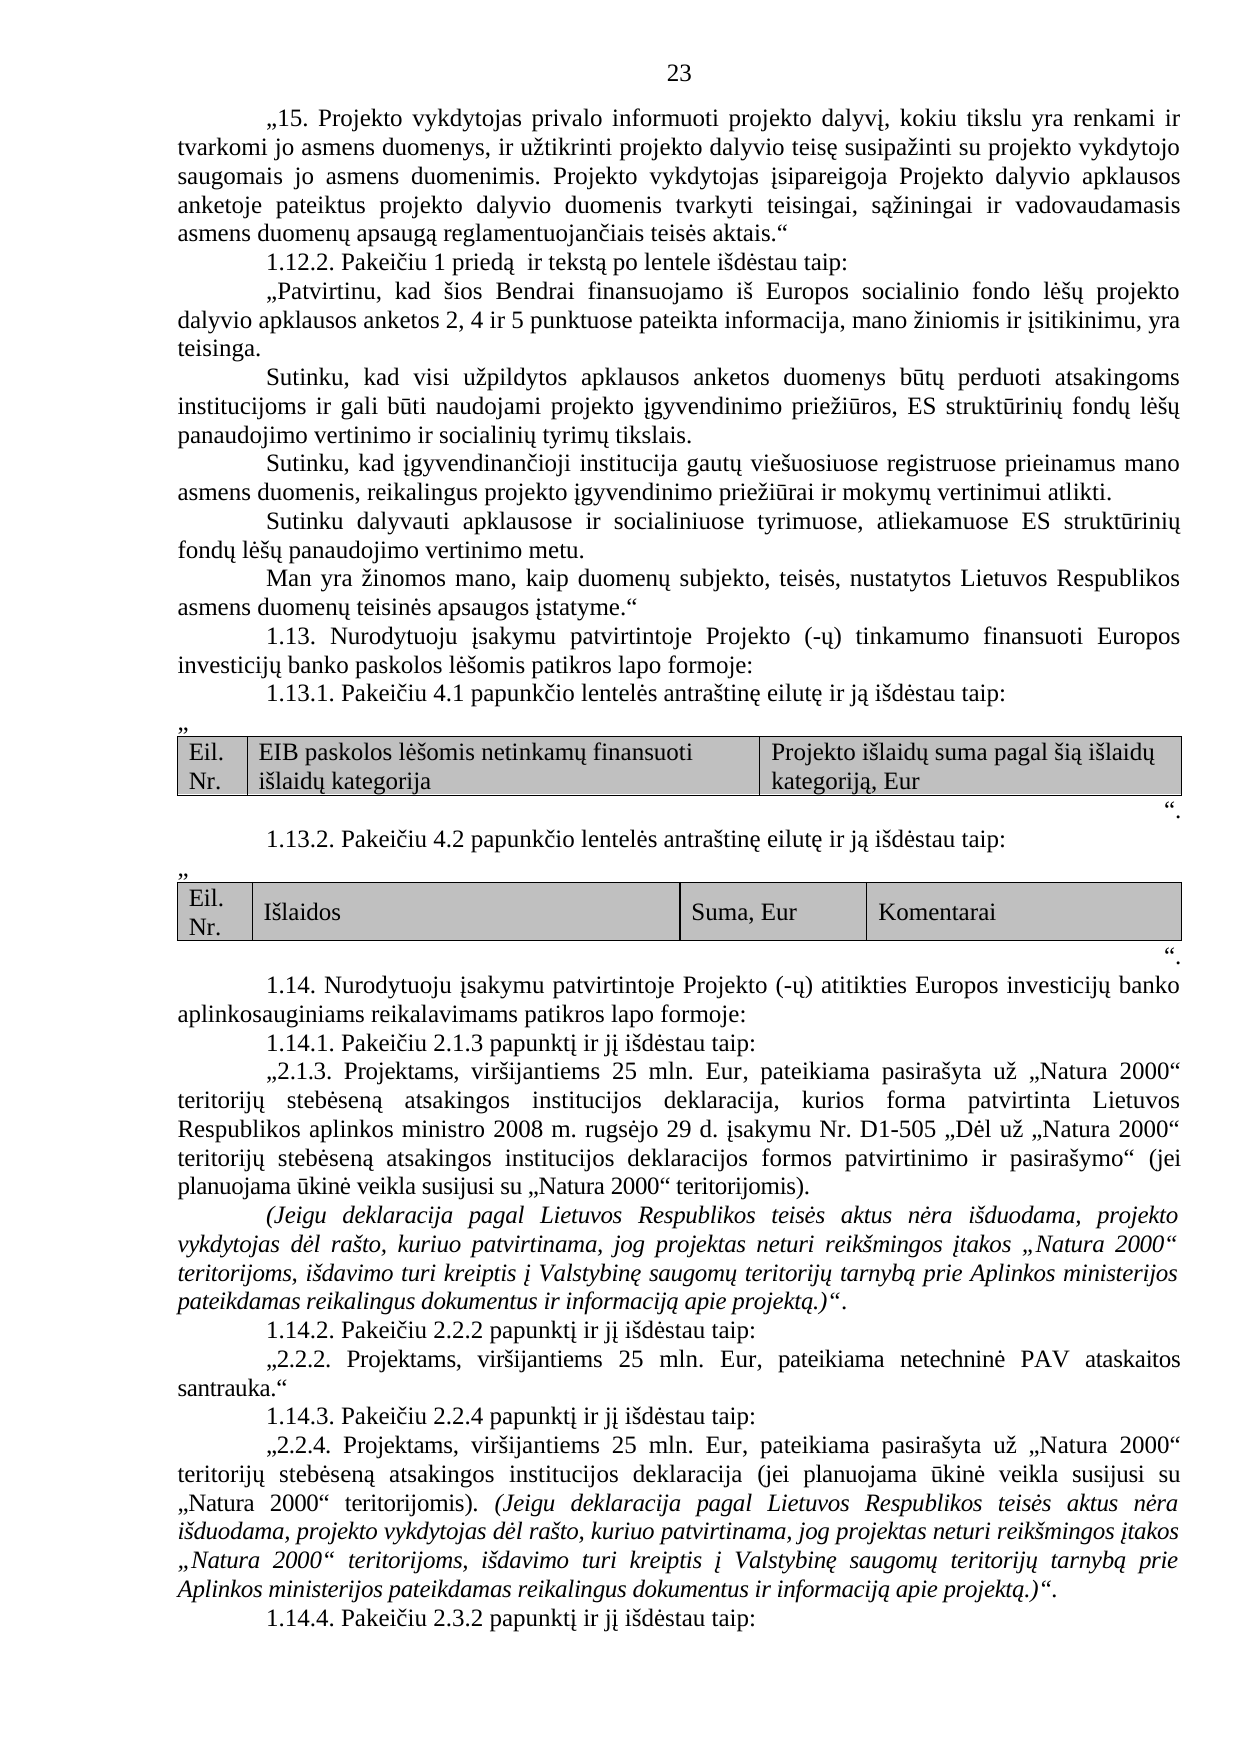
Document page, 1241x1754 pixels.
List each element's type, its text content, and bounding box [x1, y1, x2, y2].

text Sutinku, kad įgyvendinančioji institucija gautų viešuosiuose registruose prieinamus mano asmens duomenis, reikalingus projekto įgyvendinimo priežiūrai ir mokymų vertinimui atlikti. [177, 448, 1181, 506]
text 1.13.2. Pakeičiu 4.2 papunkčio lentelės antraštinę eilutę ir ją išdėstau taip: [177, 824, 1181, 853]
text Sutinku dalyvauti apklausose ir socialiniuose tyrimuose, atliekamuose ES struktūrinių fondų lėšų panaudojimo vertinimo metu. [177, 506, 1181, 563]
text 1.14.1. Pakeičiu 2.1.3 papunktį ir jį išdėstau taip: [177, 1028, 1181, 1056]
text 1.14.2. Pakeičiu 2.2.2 papunktį ir jį išdėstau taip: [177, 1315, 1181, 1344]
text 1.14. Nurodytuoju įsakymu patvirtintoje Projekto (-ų) atitikties Europos investicijų banko aplinkosauginiams reikalavimams patikros lapo formoje: [177, 970, 1181, 1028]
text “. [177, 796, 1181, 824]
table_header Projekto išlaidų suma pagal šią išlaidų kategoriją, Eur [760, 737, 1181, 794]
text “. [215, 941, 1181, 970]
text Sutinku, kad visi užpildytos apklausos anketos duomenys būtų perduoti atsakingoms institucijoms ir gali būti naudojami projekto įgyvendinimo priežiūros, ES struktūrinių fondų lėšų panaudojimo vertinimo ir socialinių tyrimų tikslais. [177, 362, 1181, 448]
table_header Komentarai [867, 883, 1181, 940]
table_header Eil. Nr. [178, 737, 247, 794]
text 1.13.1. Pakeičiu 4.1 papunkčio lentelės antraštinę eilutę ir ją išdėstau taip: [177, 678, 1181, 707]
text „ [177, 853, 1181, 882]
table_header Eil. Nr. [178, 883, 252, 940]
text „2.1.3. Projektams, viršijantiems 25 mln. Eur, pateikiama pasirašyta už „Natura 2000“ teritorijų stebėseną atsakingos institucijos deklaracija, kurios forma patvirtinta Lietuvos Respublikos aplinkos ministro 2008 m. rugsėjo 29 d. įsakymu Nr. D1-505 „Dėl už „Natura 2000“ teritorijų stebėseną atsakingos institucijos deklaracijos formos patvirtinimo ir pasirašymo“ (jei planuojama ūkinė veikla susijusi su „Natura 2000“ teritorijomis). [177, 1056, 1181, 1200]
text „15. Projekto vykdytojas privalo informuoti projekto dalyvį, kokiu tikslu yra renkami ir tvarkomi jo asmens duomenys, ir užtikrinti projekto dalyvio teisę susipažinti su projekto vykdytojo saugomais jo asmens duomenimis. Projekto vykdytojas įsipareigoja Projekto dalyvio apklausos anketoje pateiktus projekto dalyvio duomenis tvarkyti teisingai, sąžiningai ir vadovaudamasis asmens duomenų apsaugą reglamentuojančiais teisės aktais.“ [177, 103, 1181, 247]
text (Jeigu deklaracija pagal Lietuvos Respublikos teisės aktus nėra išduodama, projekto vykdytojas dėl rašto, kuriuo patvirtinama, jog projektas neturi reikšmingos įtakos „Natura 2000“ teritorijoms, išdavimo turi kreiptis į Valstybinę saugomų teritorijų tarnybą prie Aplinkos ministerijos pateikdamas reikalingus dokumentus ir informaciją apie projektą.)“. [177, 1200, 1181, 1315]
table_header Suma, Eur [681, 883, 866, 940]
text 1.14.3. Pakeičiu 2.2.4 papunktį ir jį išdėstau taip: [177, 1401, 1181, 1430]
text „2.2.4. Projektams, viršijantiems 25 mln. Eur, pateikiama pasirašyta už „Natura 2000“ teritorijų stebėseną atsakingos institucijos deklaracija (jei planuojama ūkinė veikla susijusi su „Natura 2000“ teritorijomis). (Jeigu deklaracija pagal Lietuvos Respublikos teisės aktus nėra išduodama, projekto vykdytojas dėl rašto, kuriuo patvirtinama, jog projektas neturi reikšmingos įtakos „Natura 2000“ teritorijoms, išdavimo turi kreiptis į Valstybinę saugomų teritorijų tarnybą prie Aplinkos ministerijos pateikdamas reikalingus dokumentus ir informaciją apie projektą.)“. [177, 1430, 1181, 1603]
text 1.13. Nurodytuoju įsakymu patvirtintoje Projekto (-ų) tinkamumo finansuoti Europos investicijų banko paskolos lėšomis patikros lapo formoje: [177, 621, 1181, 678]
text „ [177, 707, 1181, 736]
table_header Išlaidos [253, 883, 679, 940]
table_header EIB paskolos lėšomis netinkamų finansuoti išlaidų kategorija [248, 737, 759, 794]
text 1.12.2. Pakeičiu 1 priedą ir tekstą po lentele išdėstau taip: [177, 247, 1181, 276]
text Man yra žinomos mano, kaip duomenų subjekto, teisės, nustatytos Lietuvos Respublikos asmens duomenų teisinės apsaugos įstatyme.“ [177, 563, 1181, 621]
text 1.14.4. Pakeičiu 2.3.2 papunktį ir jį išdėstau taip: [177, 1603, 1181, 1631]
text „2.2.2. Projektams, viršijantiems 25 mln. Eur, pateikiama netechninė PAV ataskaitos santrauka.“ [177, 1344, 1181, 1401]
text „Patvirtinu, kad šios Bendrai finansuojamo iš Europos socialinio fondo lėšų projekto dalyvio apklausos anketos 2, 4 ir 5 punktuose pateikta informacija, mano žiniomis ir įsitikinimu, yra teisinga. [177, 276, 1181, 362]
